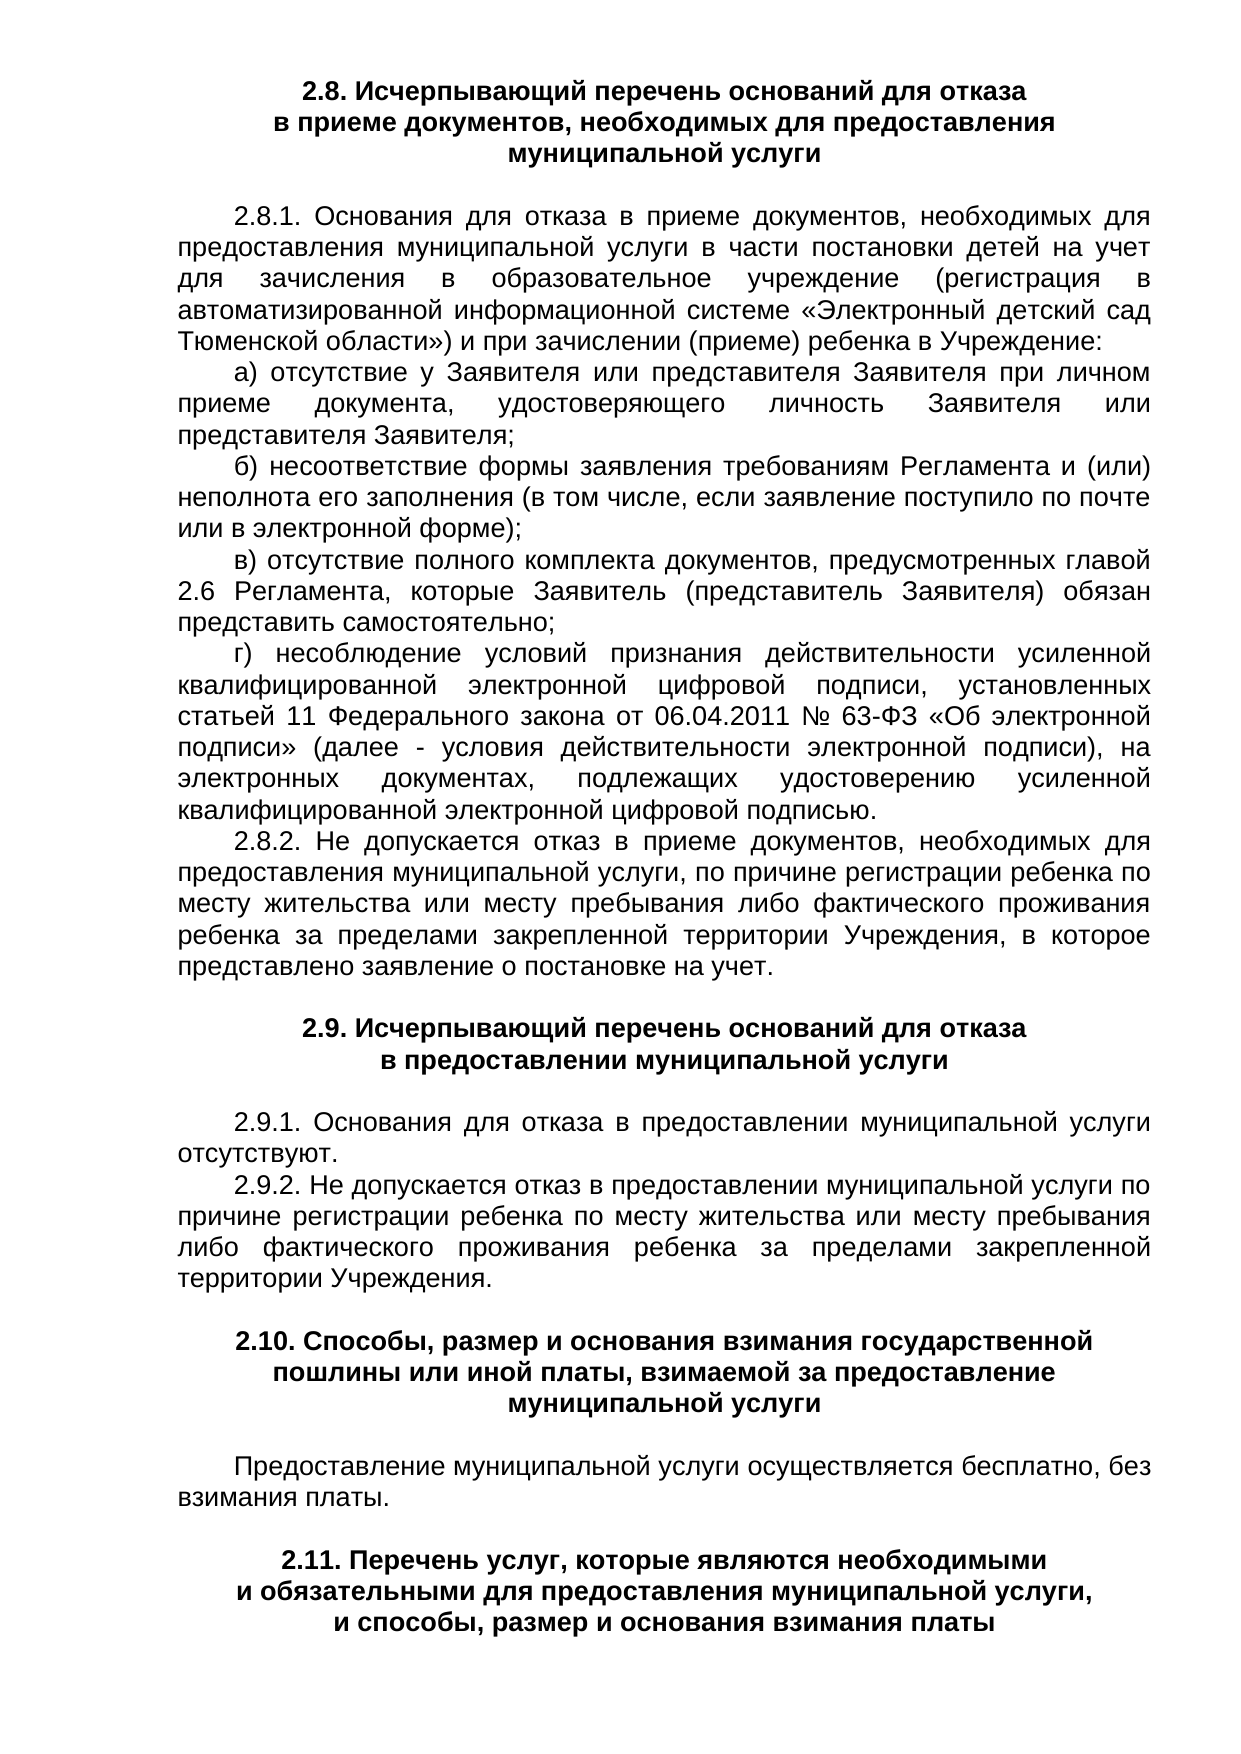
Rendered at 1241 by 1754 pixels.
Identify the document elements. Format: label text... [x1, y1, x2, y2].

text Предоставление муниципальной услуги осуществляется бесплатно, без взимания платы. [177, 1450, 1152, 1512]
text 2.9.1. Основания для отказа в предоставлении муниципальной услуги отсутствуют. [177, 1106, 1152, 1169]
text б) несоответствие формы заявления требованиям Регламента и (или) неполнота его заполнения (в том числе, если заявление поступило по почте или в электронной форме); [177, 450, 1152, 544]
title в приеме документов, необходимых для предоставления [177, 106, 1152, 137]
title пошлины или иной платы, взимаемой за предоставление [177, 1356, 1152, 1387]
text а) отсутствие у Заявителя или представителя Заявителя при личном приеме документа, удостоверяющего личность Заявителя или представителя Заявителя; [177, 356, 1152, 450]
text 2.8.2. Не допускается отказ в приеме документов, необходимых для предоставления муниципальной услуги, по причине регистрации ребенка по месту жительства или месту пребывания либо фактического проживания ребенка за пределами закрепленной территории Учреждения, в которое представлено заявление о постановке на учет. [177, 825, 1152, 981]
text г) несоблюдение условий признания действительности усиленной квалифицированной электронной цифровой подписи, установленных статьей 11 Федерального закона от 06.04.2011 № 63-ФЗ «Об электронной подписи» (далее - условия действительности электронной подписи), на электронных документах, подлежащих удостоверению усиленной квалифицированной электронной цифровой подписью. [177, 637, 1152, 825]
text 2.9.2. Не допускается отказ в предоставлении муниципальной услуги по причине регистрации ребенка по месту жительства или месту пребывания либо фактического проживания ребенка за пределами закрепленной территории Учреждения. [177, 1169, 1152, 1294]
title 2.8. Исчерпывающий перечень оснований для отказа [177, 75, 1152, 106]
title 2.11. Перечень услуг, которые являются необходимыми [177, 1544, 1152, 1575]
title 2.10. Способы, размер и основания взимания государственной [177, 1325, 1152, 1356]
title в предоставлении муниципальной услуги [177, 1044, 1152, 1075]
title и обязательными для предоставления муниципальной услуги, [177, 1575, 1152, 1606]
text 2.8.1. Основания для отказа в приеме документов, необходимых для предоставления муниципальной услуги в части постановки детей на учет для зачисления в образовательное учреждение (регистрация в автоматизированной информационной системе «Электронный детский сад Тюменской области») и при зачислении (приеме) ребенка в Учреждение: [177, 200, 1152, 356]
text в) отсутствие полного комплекта документов, предусмотренных главой 2.6 Регламента, которые Заявитель (представитель Заявителя) обязан представить самостоятельно; [177, 544, 1152, 637]
title и способы, размер и основания взимания платы [177, 1606, 1152, 1637]
title 2.9. Исчерпывающий перечень оснований для отказа [177, 1012, 1152, 1044]
title муниципальной услуги [177, 137, 1152, 169]
title муниципальной услуги [177, 1387, 1152, 1419]
